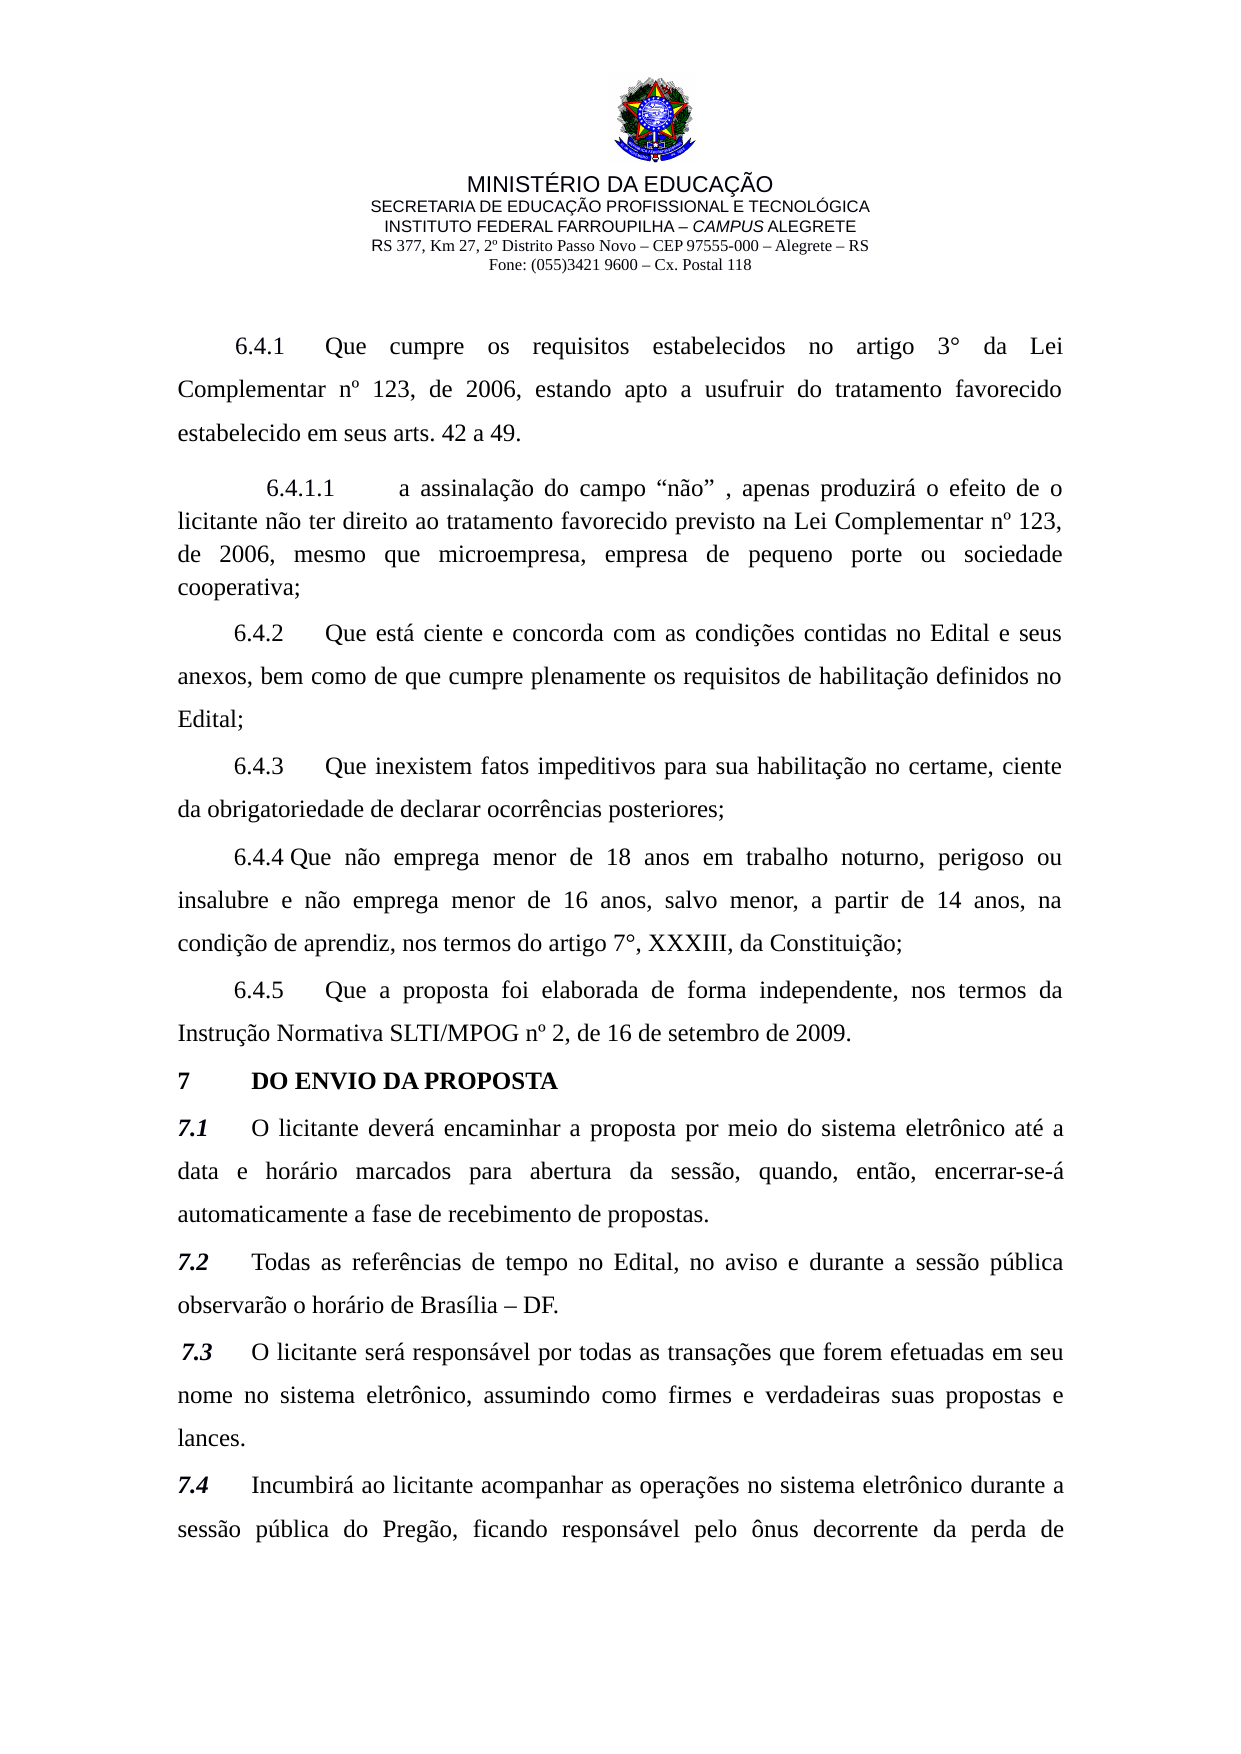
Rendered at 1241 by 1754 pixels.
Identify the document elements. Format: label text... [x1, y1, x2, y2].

list Que não emprega menor de 18 anos em trabalho noturno, perigoso ou insalubre e não emprega menor de 16 anos, salvo menor, a partir de 14 anos, na condição de aprendiz, nos termos do artigo 7°, XXXIII, da Constituição; [177, 842, 1063, 957]
list Que inexistem fatos impeditivos para sua habilitação no certame, ciente da obrigatoriedade de declarar ocorrências posteriores; [177, 751, 1063, 823]
list Que a proposta foi elaborada de forma independente, nos termos da Instrução Normativa SLTI/MPOG nº 2, de 16 de setembro de 2009. [177, 975, 1063, 1047]
list Incumbirá ao licitante acompanhar as operações no sistema eletrônico durante a sessão pública do Pregão, ficando responsável pelo ônus decorrente da perda de [177, 1471, 1065, 1542]
picture [608, 71, 697, 163]
list Que está ciente e concorda com as condições contidas no Edital e seus anexos, bem como de que cumpre plenamente os requisitos de habilitação definidos no Edital; [177, 618, 1063, 733]
list Que cumpre os requisitos estabelecidos no artigo 3° da Lei Complementar nº 123, de 2006, estando apto a usufruir do tratamento favorecido estabelecido em seus arts. 42 a 49. [177, 331, 1063, 446]
list DO ENVIO DA PROPOSTA [177, 1066, 1065, 1094]
list a assinalação do campo “não” , apenas produzirá o efeito de o licitante não ter direito ao tratamento favorecido previsto na Lei Complementar nº 123, de 2006, mesmo que microempresa, empresa de pequeno porte ou sociedade cooperativa; [177, 473, 1063, 601]
list O licitante deverá encaminhar a proposta por meio do sistema eletrônico até a data e horário marcados para abertura da sessão, quando, então, encerrar-se-á automaticamente a fase de recebimento de propostas. [177, 1113, 1065, 1228]
list Todas as referências de tempo no Edital, no aviso e durante a sessão pública observarão o horário de Brasília – DF. [177, 1247, 1065, 1318]
list O licitante será responsável por todas as transações que forem efetuadas em seu nome no sistema eletrônico, assumindo como firmes e verdadeiras suas propostas e lances. [177, 1337, 1065, 1452]
